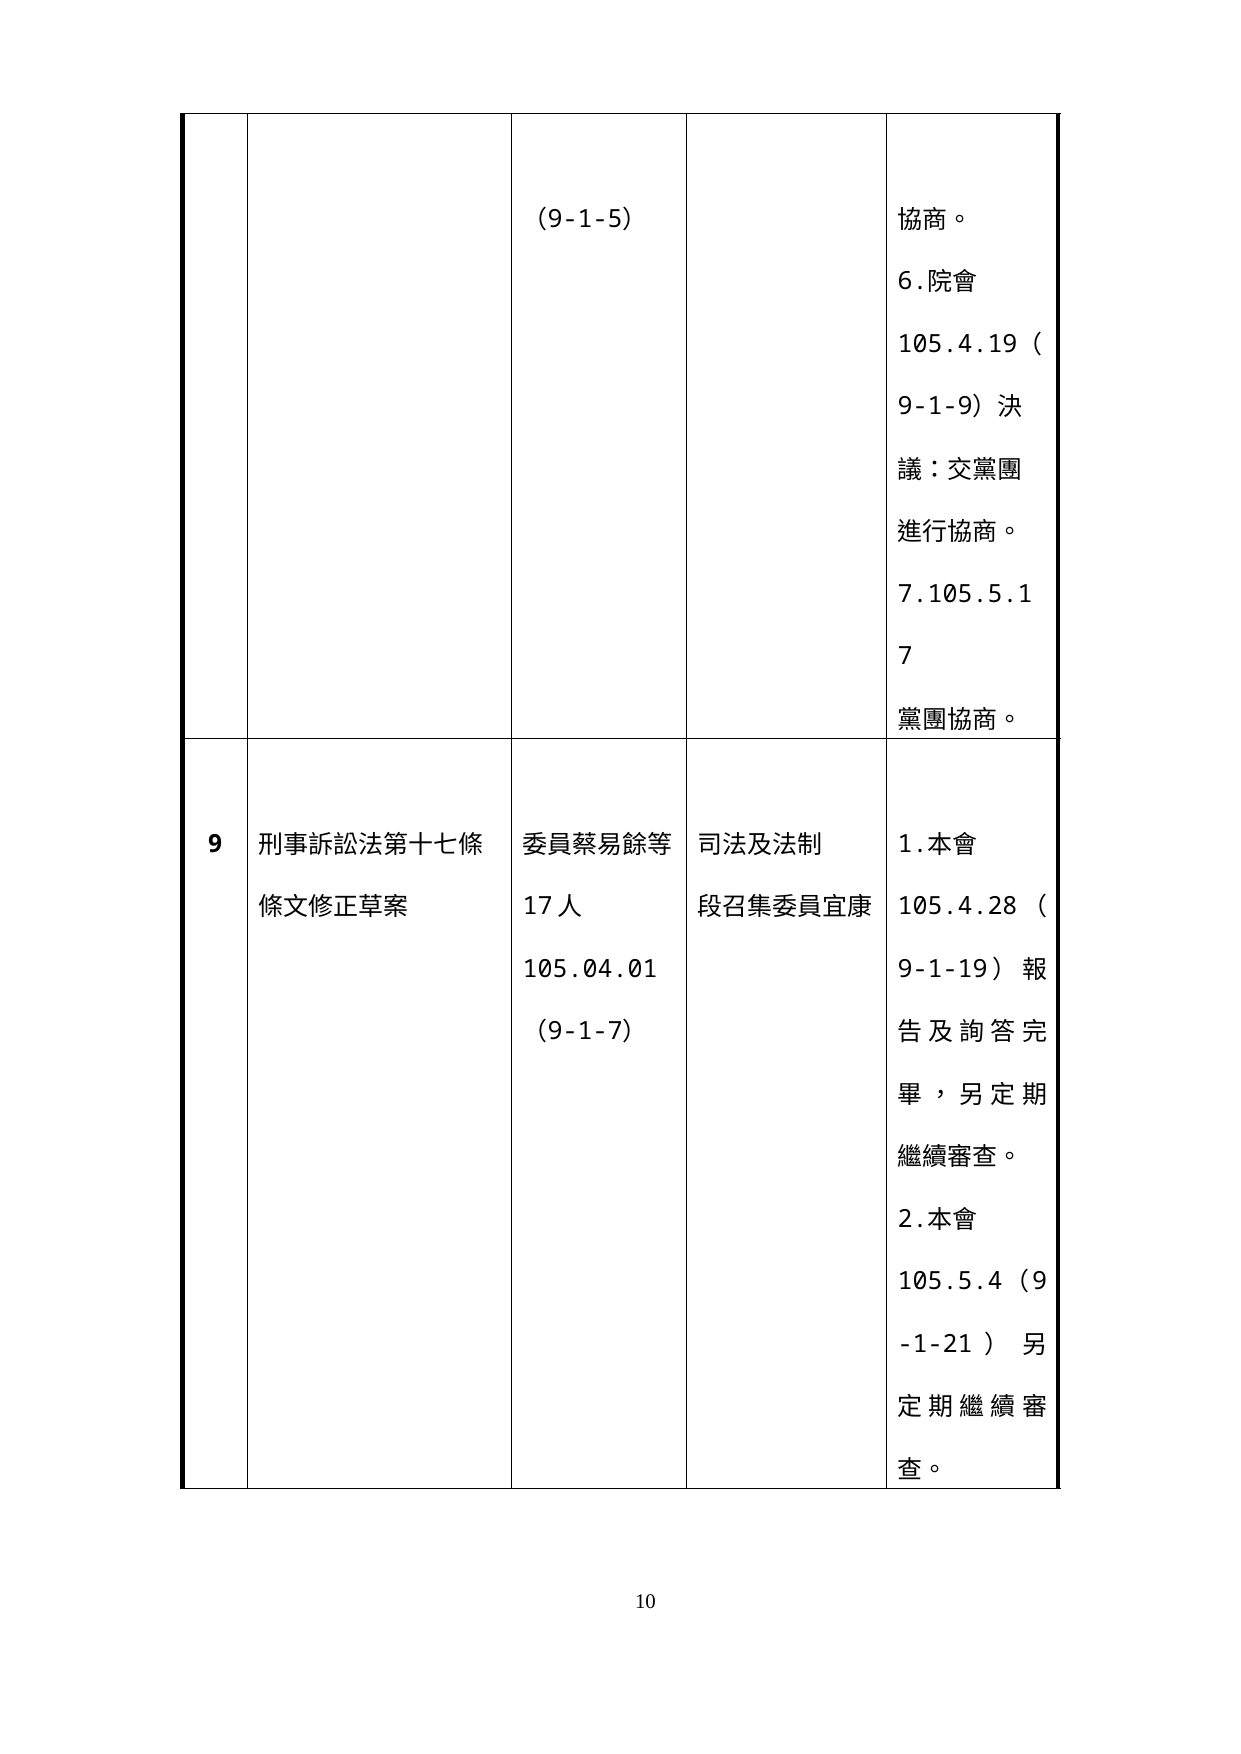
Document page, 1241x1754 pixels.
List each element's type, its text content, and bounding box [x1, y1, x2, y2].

table_cell 1.本會 105.4.28（9-1-19）報告及詢答完畢，另定期繼續審查。 2.本會 105.5.4（9-1-21）另定期繼續審查。 [887, 739, 1056, 1488]
table_cell 委員蔡易餘等17人 105.04.01 （9-1-7） [512, 739, 686, 1488]
table_cell [687, 114, 886, 738]
table_cell [185, 114, 247, 738]
table_cell 9 [185, 739, 247, 1488]
table_cell 刑事訴訟法第十七條條文修正草案 [248, 739, 511, 1488]
table_cell [248, 114, 511, 738]
table_cell 協商。 6.院會105.4.19（9-1-9）決議：交黨團進行協商。 7.105.5.17 黨團協商。 [887, 114, 1056, 738]
table_cell （9-1-5） [512, 114, 686, 738]
table_cell 司法及法制 段召集委員宜康 [687, 739, 886, 1488]
